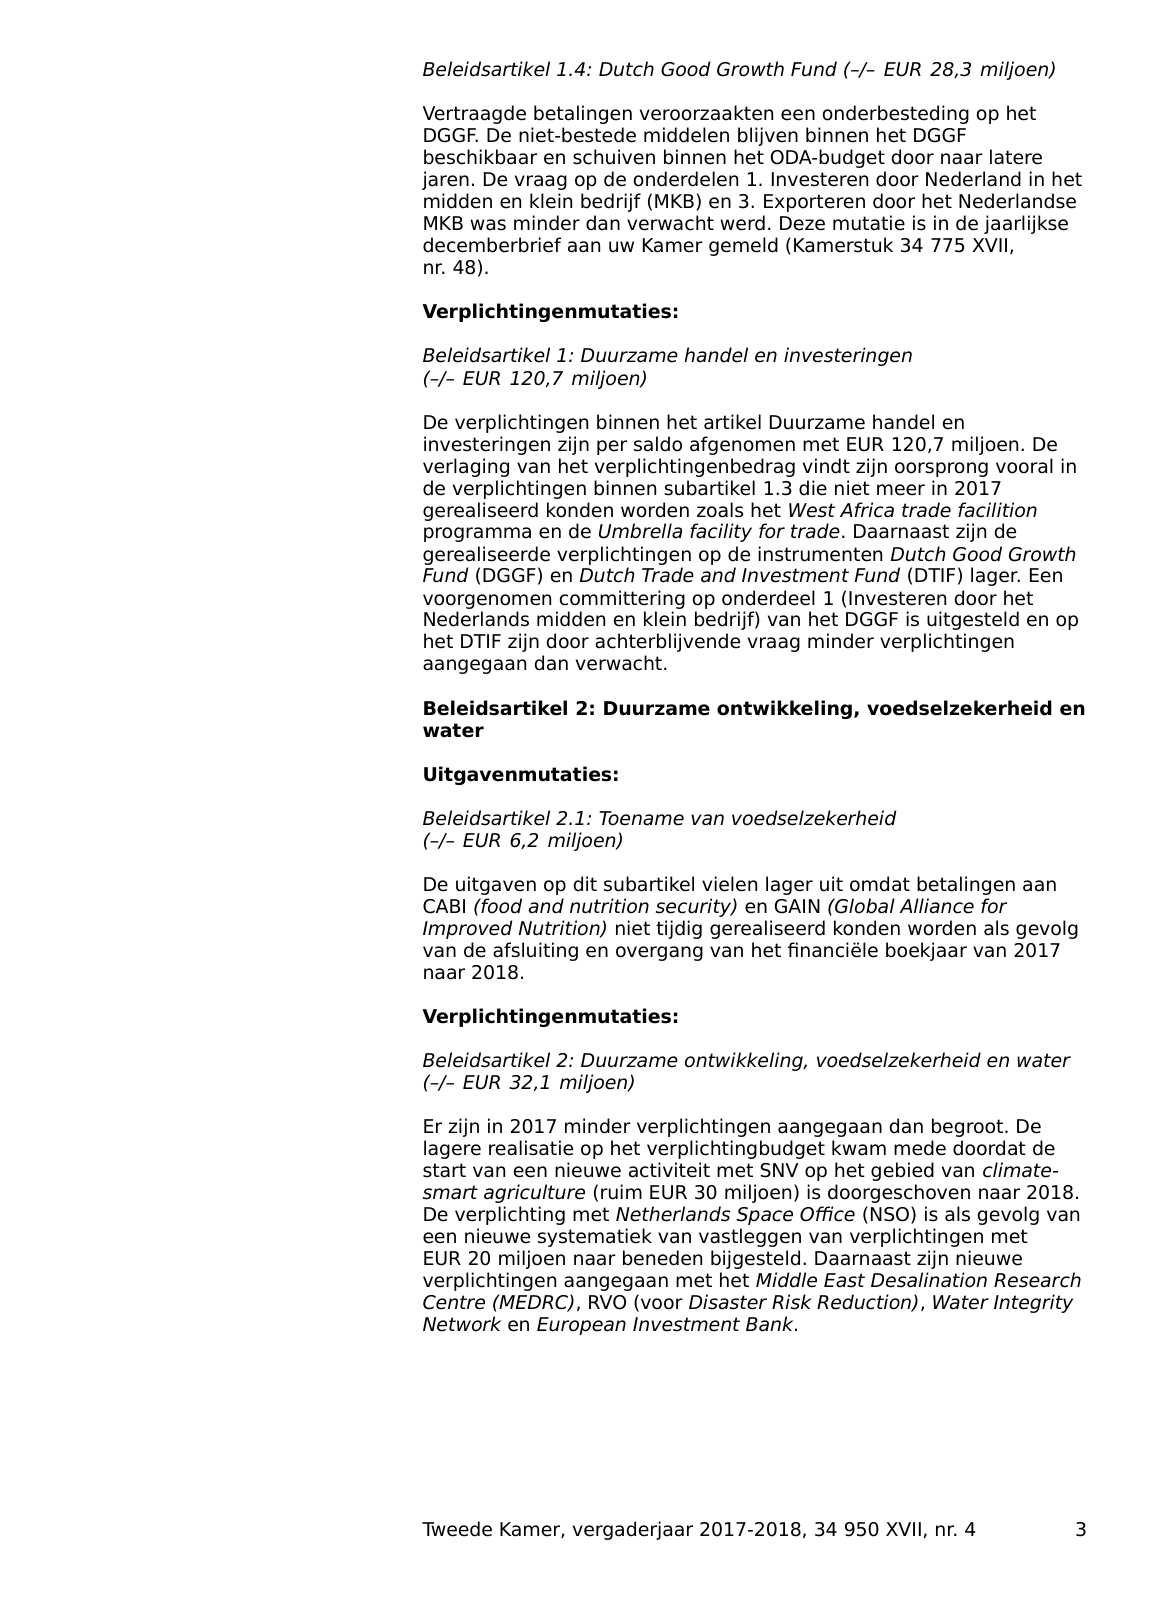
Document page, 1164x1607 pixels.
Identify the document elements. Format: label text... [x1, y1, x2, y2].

subtitle Uitgavenmutaties: [422, 764, 1087, 786]
subtitle Beleidsartikel 1.4: Dutch Good Growth Fund (–/– EUR 28,3 miljoen) [422, 59, 1087, 81]
text De uitgaven op dit subartikel vielen lager uit omdat betalingen aan CABI (food and nutrition security) en GAIN (Global Alliance for Improved Nutrition) niet tijdig gerealiseerd konden worden als gevolg van de afsluiting en overgang van het financiële boekjaar van 2017 naar 2018. [422, 874, 1087, 984]
subtitle Beleidsartikel 1: Duurzame handel en investeringen (–/– EUR 120,7 miljoen) [422, 345, 1087, 389]
text Er zijn in 2017 minder verplichtingen aangegaan dan begroot. De lagere realisatie op het verplichtingbudget kwam mede doordat de start van een nieuwe activiteit met SNV op het gebied van climate-smart agriculture (ruim EUR 30 miljoen) is doorgeschoven naar 2018. De verplichting met Netherlands Space Office (NSO) is als gevolg van een nieuwe systematiek van vastleggen van verplichtingen met EUR 20 miljoen naar beneden bijgesteld. Daarnaast zijn nieuwe verplichtingen aangegaan met het Middle East Desalination Research Centre (MEDRC), RVO (voor Disaster Risk Reduction), Water Integrity Network en European Investment Bank. [422, 1116, 1087, 1336]
text De verplichtingen binnen het artikel Duurzame handel en investeringen zijn per saldo afgenomen met EUR 120,7 miljoen. De verlaging van het verplichtingenbedrag vindt zijn oorsprong vooral in de verplichtingen binnen subartikel 1.3 die niet meer in 2017 gerealiseerd konden worden zoals het West Africa trade facilition programma en de Umbrella facility for trade. Daarnaast zijn de gerealiseerde verplichtingen op de instrumenten Dutch Good Growth Fund (DGGF) en Dutch Trade and Investment Fund (DTIF) lager. Een voorgenomen committering op onderdeel 1 (Investeren door het Nederlands midden en klein bedrijf) van het DGGF is uitgesteld en op het DTIF zijn door achterblijvende vraag minder verplichtingen aangegaan dan verwacht. [422, 412, 1087, 675]
subtitle Beleidsartikel 2.1: Toename van voedselzekerheid (–/– EUR 6,2 miljoen) [422, 808, 1087, 852]
text Vertraagde betalingen veroorzaakten een onderbesteding op het DGGF. De niet-bestede middelen blijven binnen het DGGF beschikbaar en schuiven binnen het ODA-budget door naar latere jaren. De vraag op de onderdelen 1. Investeren door Nederland in het midden en klein bedrijf (MKB) en 3. Exporteren door het Nederlandse MKB was minder dan verwacht werd. Deze mutatie is in de jaarlijkse decemberbrief aan uw Kamer gemeld (Kamerstuk 34 775 XVII, nr. 48). [422, 103, 1087, 279]
subtitle Beleidsartikel 2: Duurzame ontwikkeling, voedselzekerheid en water (–/– EUR 32,1 miljoen) [422, 1050, 1087, 1094]
subtitle Verplichtingenmutaties: [422, 1006, 1087, 1028]
subtitle Verplichtingenmutaties: [422, 301, 1087, 323]
subtitle Beleidsartikel 2: Duurzame ontwikkeling, voedselzekerheid en water [422, 697, 1087, 741]
